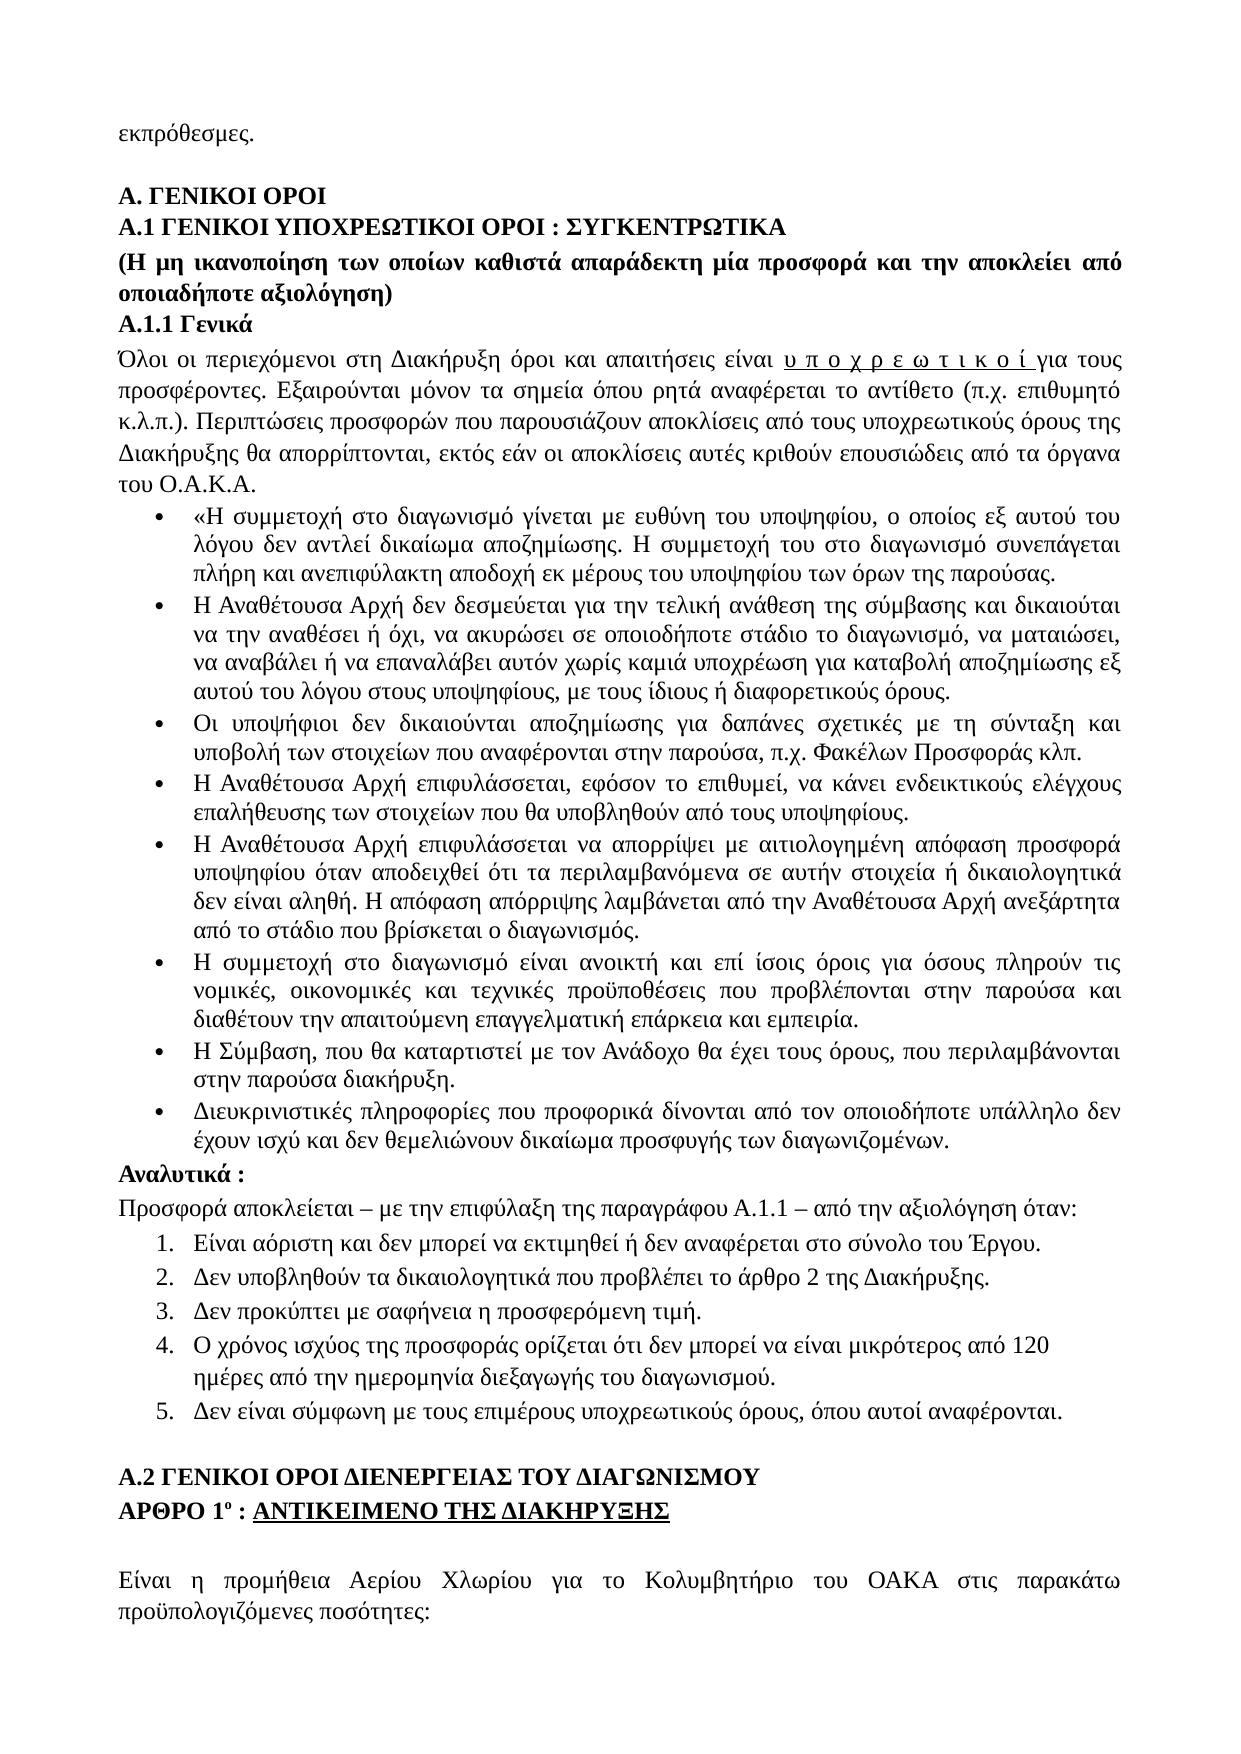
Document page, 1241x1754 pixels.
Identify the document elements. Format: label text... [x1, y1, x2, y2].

text Αναλυτικά : [118, 1157, 1122, 1188]
subtitle Α.1 ΓΕΝΙΚΟΙ ΥΠΟΧΡΕΩΤΙΚΟΙ ΟΡΟΙ : ΣΥΓΚΕΝΤΡΩΤΙΚΑ [118, 210, 1122, 241]
list Διευκρινιστικές πληροφορίες που προφορικά δίνονται από τον οποιοδήποτε υπάλληλο δεν έχουν ισχύ και δεν θεμελιώνουν δικαίωμα προσφυγής των διαγωνιζομένων. [156, 1096, 1122, 1154]
list Ο χρόνος ισχύος της προσφοράς ορίζεται ότι δεν μπορεί να είναι μικρότερος από 120 ημέρες από την ημερομηνία διεξαγωγής του διαγωνισμού. [156, 1328, 1122, 1391]
list Η Αναθέτουσα Αρχή επιφυλάσσεται να απορρίψει με αιτιολογημένη απόφαση προσφορά υποψηφίου όταν αποδειχθεί ότι τα περιλαμβανόμενα σε αυτήν στοιχεία ή δικαιολογητικά δεν είναι αληθή. Η απόφαση απόρριψης λαμβάνεται από την Αναθέτουσα Αρχή ανεξάρτητα από το στάδιο που βρίσκεται ο διαγωνισμός. [156, 829, 1122, 944]
text (Η μη ικανοποίηση των οποίων καθιστά απαράδεκτη μία προσφορά και την αποκλείει από οποιαδήποτε αξιολόγηση) [118, 244, 1122, 307]
list Η Αναθέτουσα Αρχή επιφυλάσσεται, εφόσον το επιθυμεί, να κάνει ενδεικτικούς ελέγχους επαλήθευσης των στοιχείων που θα υποβληθούν από τους υποψηφίους. [156, 768, 1122, 826]
subtitle Α. ΓΕΝΙΚΟΙ ΟΡΟΙ [118, 178, 1122, 210]
subtitle Α.1.1 Γενικά [118, 307, 1122, 338]
list Η Αναθέτουσα Αρχή δεν δεσμεύεται για την τελική ανάθεση της σύμβασης και δικαιούται να την αναθέσει ή όχι, να ακυρώσει σε οποιοδήποτε στάδιο το διαγωνισμό, να ματαιώσει, να αναβάλει ή να επαναλάβει αυτόν χωρίς καμιά υποχρέωση για καταβολή αποζημίωσης εξ αυτού του λόγου στους υποψηφίους, με τους ίδιους ή διαφορετικούς όρους. [156, 590, 1122, 705]
list «Η συμμετοχή στο διαγωνισμό γίνεται με ευθύνη του υποψηφίου, ο οποίος εξ αυτού του λόγου δεν αντλεί δικαίωμα αποζημίωσης. Η συμμετοχή του στο διαγωνισμό συνεπάγεται πλήρη και ανεπιφύλακτη αποδοχή εκ μέρους του υποψηφίου των όρων της παρούσας. [156, 501, 1122, 587]
subtitle Α.2 ΓΕΝΙΚΟΙ ΟΡΟΙ ΔΙΕΝΕΡΓΕΙΑΣ ΤΟΥ ΔΙΑΓΩΝΙΣΜΟΥ [118, 1459, 1122, 1491]
list Οι υποψήφιοι δεν δικαιούνται αποζημίωσης για δαπάνες σχετικές με τη σύνταξη και υποβολή των στοιχείων που αναφέρονται στην παρούσα, π.χ. Φακέλων Προσφοράς κλπ. [156, 708, 1122, 765]
text Προσφορά αποκλείεται – με την επιφύλαξη της παραγράφου Α.1.1 – από την αξιολόγηση όταν: [118, 1191, 1122, 1222]
list Δεν είναι σύμφωνη με τους επιμέρους υποχρεωτικούς όρους, όπου αυτοί αναφέρονται. [156, 1394, 1122, 1425]
list Δεν υποβληθούν τα δικαιολογητικά που προβλέπει το άρθρο 2 της Διακήρυξης. [156, 1259, 1122, 1291]
text ΑΡΘΡΟ 1ο : ΑΝΤΙΚΕΙΜΕΝΟ ΤΗΣ ΔΙΑΚΗΡΥΞΗΣ [118, 1493, 1122, 1525]
list Δεν προκύπτει με σαφήνεια η προσφερόμενη τιμή. [156, 1294, 1122, 1325]
list Είναι αόριστη και δεν μπορεί να εκτιμηθεί ή δεν αναφέρεται στο σύνολο του Έργου. [156, 1225, 1122, 1257]
list Η συμμετοχή στο διαγωνισμό είναι ανοικτή και επί ίσοις όροις για όσους πληρούν τις νομικές, οικονομικές και τεχνικές προϋποθέσεις που προβλέπονται στην παρούσα και διαθέτουν την απαιτούμενη επαγγελματική επάρκεια και εμπειρία. [156, 947, 1122, 1033]
list Η Σύμβαση, που θα καταρτιστεί με τον Ανάδοχο θα έχει τους όρους, που περιλαμβάνονται στην παρούσα διακήρυξη. [156, 1036, 1122, 1093]
text εκπρόθεσμες. [118, 118, 1122, 147]
text Είναι η προμήθεια Αερίου Χλωρίου για το Κολυμβητήριο του ΟΑΚΑ στις παρακάτω προϋπολογιζόμενες ποσότητες: [118, 1562, 1122, 1625]
text Όλοι οι περιεχόμενοι στη Διακήρυξη όροι και απαιτήσεις είναι υ π ο χ ρ ε ω τ ι κ ο ί για τους προσφέροντες. Εξαιρούνται μόνον τα σημεία όπου ρητά αναφέρεται το αντίθετο (π.χ. επιθυμητό κ.λ.π.). Περιπτώσεις προσφορών που παρουσιάζουν αποκλίσεις από τους υποχρεωτικούς όρους της Διακήρυξης θα απορρίπτονται, εκτός εάν οι αποκλίσεις αυτές κριθούν επουσιώδεις από τα όργανα του Ο.Α.Κ.Α. [118, 341, 1122, 498]
